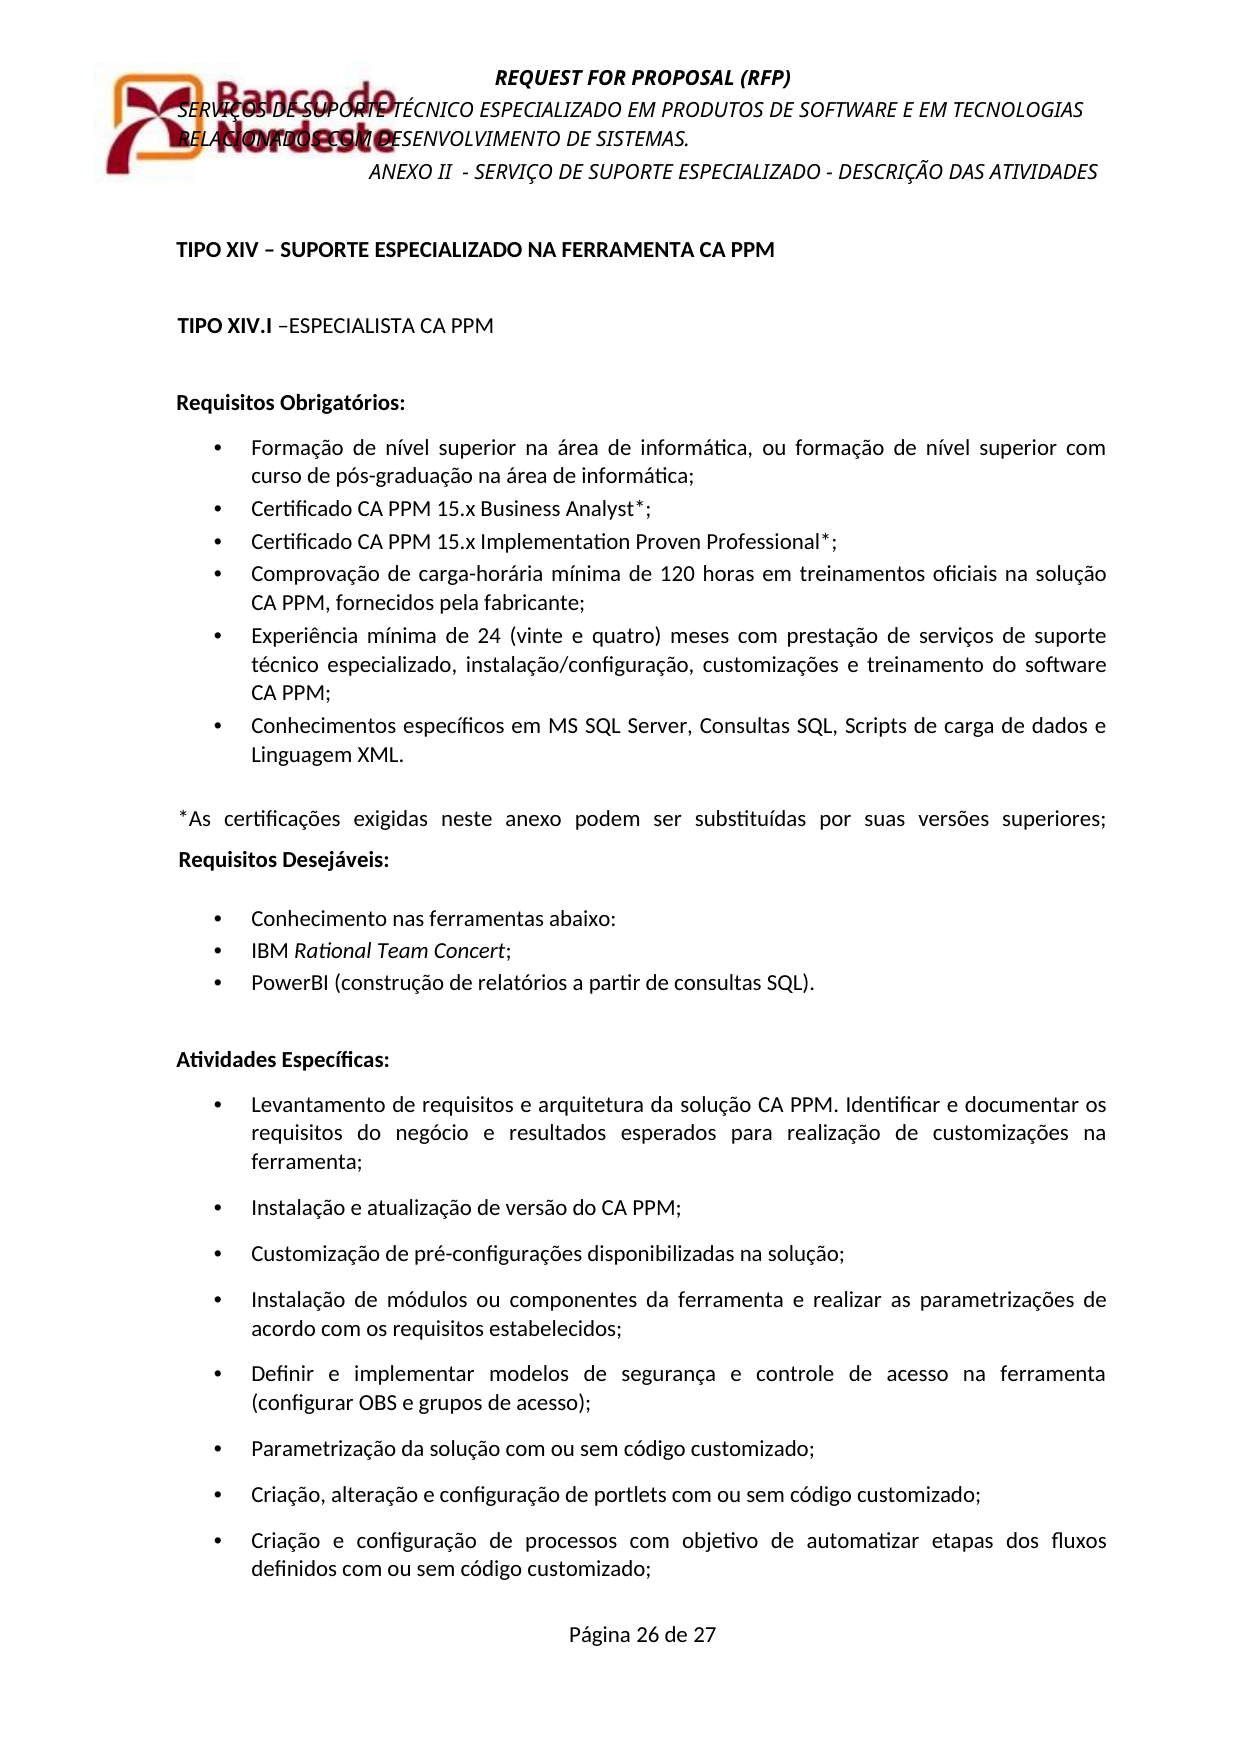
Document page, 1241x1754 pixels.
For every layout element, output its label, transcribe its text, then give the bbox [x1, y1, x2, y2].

list Definir e implementar modelos de segurança e controle de acesso na ferramenta (configurar OBS e grupos de acesso); [213, 1359, 1108, 1416]
list Levantamento de requisitos e arquitetura da solução CA PPM. Identificar e documentar os requisitos do negócio e resultados esperados para realização de customizações na ferramenta; [213, 1090, 1108, 1175]
list IBM Rational Team Concert; [213, 936, 1108, 964]
list Conhecimentos específicos em MS SQL Server, Consultas SQL, Scripts de carga de dados e Linguagem XML. [213, 711, 1108, 768]
list Experiência mínima de 24 (vinte e quatro) meses com prestação de serviços de suporte técnico especializado, instalação/configuração, customizações e treinamento do software CA PPM; [213, 621, 1108, 707]
list Criação e configuração de processos com objetivo de automatizar etapas dos fluxos definidos com ou sem código customizado; [213, 1526, 1108, 1583]
list Instalação de módulos ou componentes da ferramenta e realizar as parametrizações de acordo com os requisitos estabelecidos; [213, 1285, 1108, 1342]
list Formação de nível superior na área de informática, ou formação de nível superior com curso de pós-graduação na área de informática; [213, 433, 1108, 489]
picture [94, 62, 407, 186]
list Parametrização da solução com ou sem código customizado; [213, 1434, 1108, 1462]
list Criação, alteração e configuração de portlets com ou sem código customizado; [213, 1480, 1108, 1508]
text *As certificações exigidas neste anexo podem ser substituídas por suas versões superiores; Requisitos Desejáveis: [177, 804, 1108, 874]
list PowerBI (construção de relatórios a partir de consultas SQL). [213, 968, 1108, 996]
list Certificado CA PPM 15.x Implementation Proven Professional*; [213, 527, 1108, 555]
text TIPO XIV.I –ESPECIALISTA CA PPM [177, 312, 1108, 340]
text Requisitos Obrigatórios: [176, 388, 1108, 416]
list Instalação e atualização de versão do CA PPM; [213, 1193, 1108, 1221]
text Atividades Específicas: [176, 1045, 1108, 1073]
list Certificado CA PPM 15.x Business Analyst*; [213, 494, 1108, 522]
text TIPO XIV – SUPORTE ESPECIALIZADO NA FERRAMENTA CA PPM [176, 236, 1108, 263]
list Conhecimento nas ferramentas abaixo: [213, 904, 1108, 932]
list Customização de pré-configurações disponibilizadas na solução; [213, 1239, 1108, 1267]
list Comprovação de carga-horária mínima de 120 horas em treinamentos oficiais na solução CA PPM, fornecidos pela fabricante; [213, 559, 1108, 616]
picture [399, 166, 407, 178]
